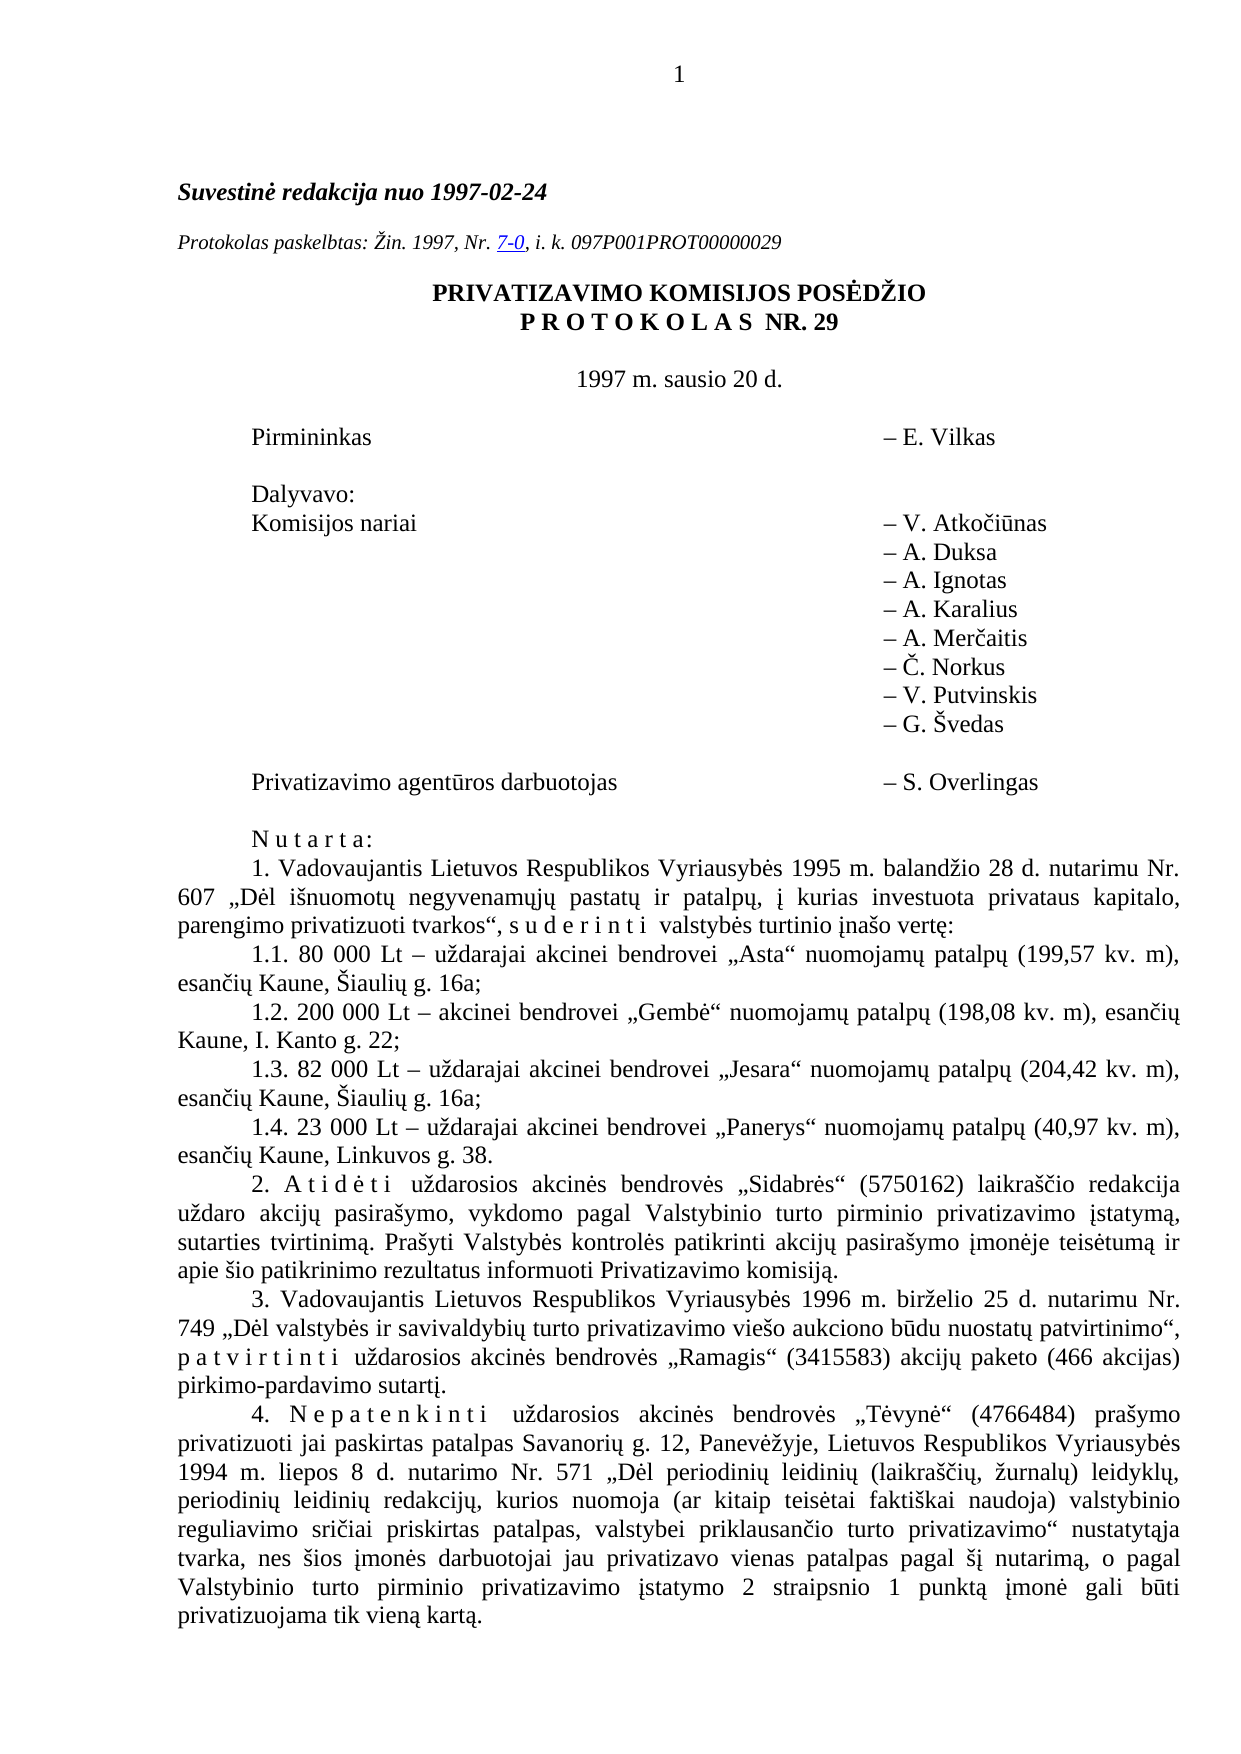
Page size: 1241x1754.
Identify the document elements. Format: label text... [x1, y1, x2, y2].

text – A. Ignotas [177, 566, 1181, 594]
text 1.3. 82 000 Lt – uždarajai akcinei bendrovei „Jesara“ nuomojamų patalpų (204,42 kv. m), esančių Kaune, Šiaulių g. 16a; [177, 1054, 1181, 1112]
text – A. Karalius [177, 594, 1181, 623]
text 3. Vadovaujantis Lietuvos Respublikos Vyriausybės 1996 m. birželio 25 d. nutarimu Nr. 749 „Dėl valstybės ir savivaldybių turto privatizavimo viešo aukciono būdu nuostatų patvirtinimo“, patvirtinti uždarosios akcinės bendrovės „Ramagis“ (3415583) akcijų paketo (466 akcijas) pirkimo-pardavimo sutartį. [177, 1284, 1181, 1399]
text Protokolas paskelbtas: Žin. 1997, Nr. 7-0, i. k. 097P001PROT00000029 [177, 230, 1181, 254]
text Suvestinė redakcija nuo 1997-02-24 [177, 177, 1181, 206]
text Protokolas Nr. 29 [177, 307, 1181, 336]
text 1997 m. sausio 20 d. [177, 364, 1181, 393]
text – A. Duksa [177, 537, 1181, 566]
text 4. Nepatenkinti uždarosios akcinės bendrovės „Tėvynė“ (4766484) prašymo privatizuoti jai paskirtas patalpas Savanorių g. 12, Panevėžyje, Lietuvos Respublikos Vyriausybės 1994 m. liepos 8 d. nutarimo Nr. 571 „Dėl periodinių leidinių (laikraščių, žurnalų) leidyklų, periodinių leidinių redakcijų, kurios nuomoja (ar kitaip teisėtai faktiškai naudoja) valstybinio reguliavimo sričiai priskirtas patalpas, valstybei priklausančio turto privatizavimo“ nustatytąja tvarka, nes šios įmonės darbuotojai jau privatizavo vienas patalpas pagal šį nutarimą, o pagal Valstybinio turto pirminio privatizavimo įstatymo 2 straipsnio 1 punktą įmonė gali būti privatizuojama tik vieną kartą. [177, 1399, 1181, 1629]
text Privatizavimo komisijos posėdžio [177, 278, 1181, 307]
text Komisijos nariai – V. Atkočiūnas [177, 508, 1181, 537]
text Pirmininkas – E. Vilkas [177, 422, 1181, 451]
text 1.1. 80 000 Lt – uždarajai akcinei bendrovei „Asta“ nuomojamų patalpų (199,57 kv. m), esančių Kaune, Šiaulių g. 16a; [177, 939, 1181, 997]
text 1.2. 200 000 Lt – akcinei bendrovei „Gembė“ nuomojamų patalpų (198,08 kv. m), esančių Kaune, I. Kanto g. 22; [177, 997, 1181, 1054]
text Dalyvavo: [177, 479, 1181, 508]
text Privatizavimo agentūros darbuotojas – S. Overlingas [177, 767, 1181, 796]
text 1. Vadovaujantis Lietuvos Respublikos Vyriausybės 1995 m. balandžio 28 d. nutarimu Nr. 607 „Dėl išnuomotų negyvenamųjų pastatų ir patalpų, į kurias investuota privataus kapitalo, parengimo privatizuoti tvarkos“, suderinti valstybės turtinio įnašo vertę: [177, 853, 1181, 939]
text 2. Atidėti uždarosios akcinės bendrovės „Sidabrės“ (5750162) laikraščio redakcija uždaro akcijų pasirašymo, vykdomo pagal Valstybinio turto pirminio privatizavimo įstatymą, sutarties tvirtinimą. Prašyti Valstybės kontrolės patikrinti akcijų pasirašymo įmonėje teisėtumą ir apie šio patikrinimo rezultatus informuoti Privatizavimo komisiją. [177, 1169, 1181, 1284]
text – Č. Norkus [177, 652, 1181, 681]
text – A. Merčaitis [177, 623, 1181, 652]
text – G. Švedas [177, 709, 1181, 738]
text Nutarta: [177, 824, 1181, 853]
text – V. Putvinskis [177, 681, 1181, 709]
text 1.4. 23 000 Lt – uždarajai akcinei bendrovei „Panerys“ nuomojamų patalpų (40,97 kv. m), esančių Kaune, Linkuvos g. 38. [177, 1112, 1181, 1169]
